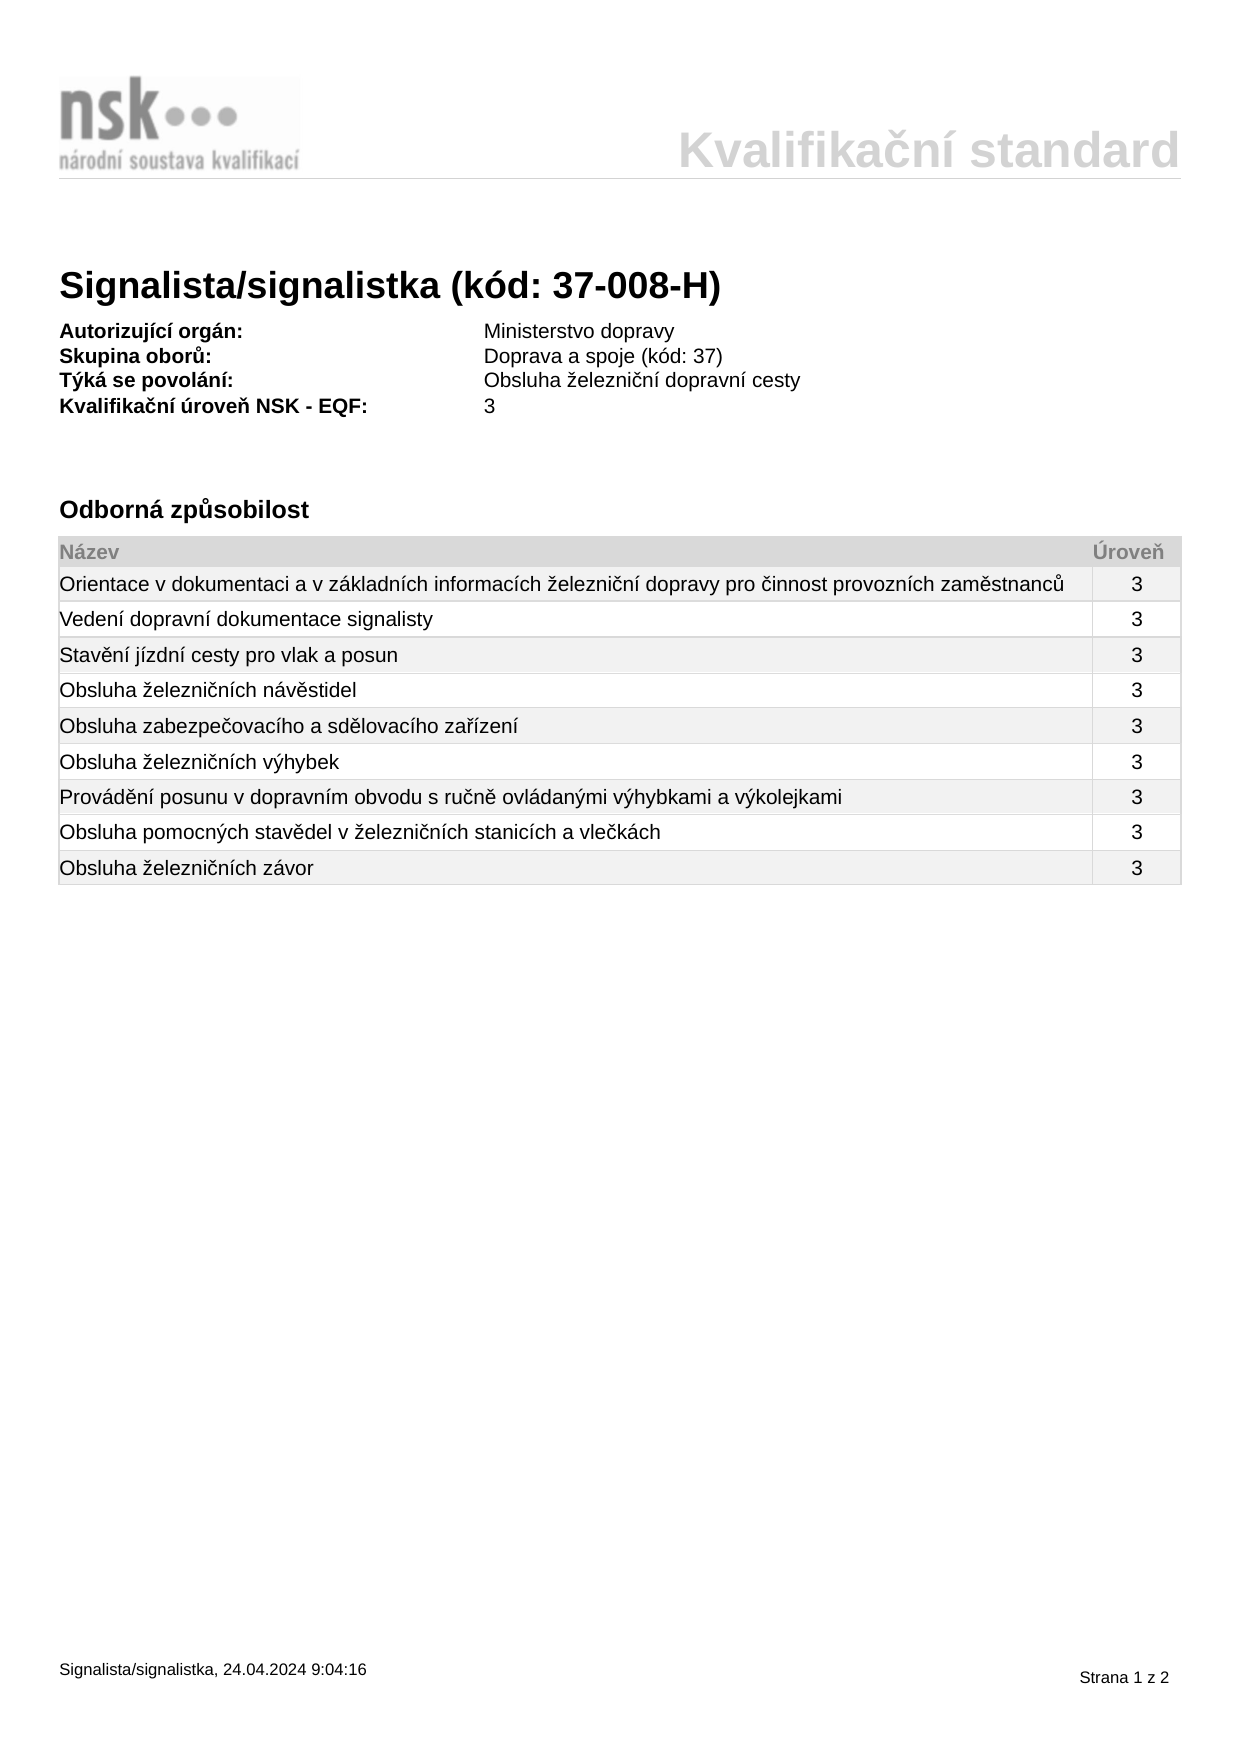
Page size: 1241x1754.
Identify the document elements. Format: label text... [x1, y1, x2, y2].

table_cell [59, 1184, 483, 1422]
table_cell Obsluha železničních závor [60, 851, 1092, 884]
table_cell [862, 524, 1093, 536]
table_cell [1093, 885, 1169, 1184]
table_cell Signalista/signalistka (kód: 37-008-H) [59, 224, 1181, 307]
table_cell [626, 524, 862, 536]
table_cell Vedení dopravní dokumentace signalisty [60, 602, 1092, 636]
table_cell Stavění jízdní cesty pro vlak a posun [60, 638, 1092, 672]
table_cell [620, 418, 626, 489]
table_cell 3 [484, 394, 1181, 417]
table_cell [626, 196, 862, 224]
table_cell [1169, 1660, 1181, 1696]
table_cell [626, 418, 862, 489]
table_cell 3 [1093, 674, 1180, 707]
table_cell [862, 196, 1093, 224]
table_cell 3 [1093, 638, 1180, 672]
table_cell Obsluha železničních výhybek [60, 744, 1092, 779]
table_cell [626, 307, 862, 319]
table_cell [484, 196, 620, 224]
table_cell [1169, 196, 1181, 224]
table_cell [1093, 307, 1169, 319]
table_cell [59, 179, 1181, 196]
table_cell [484, 524, 620, 536]
table_header [621, 59, 626, 172]
table_cell [862, 1184, 1093, 1422]
table_cell [862, 307, 1093, 319]
table_cell [484, 172, 620, 178]
table_cell [59, 885, 483, 1184]
table_cell Provádění posunu v dopravním obvodu s ručně ovládanými výhybkami a výkolejkami [60, 780, 1092, 813]
table_cell 3 [1093, 567, 1180, 600]
table_cell [1169, 418, 1181, 489]
table_cell Týká se povolání: [59, 368, 483, 392]
table_cell Orientace v dokumentaci a v základních informacích železniční dopravy pro činnost provozních zaměstnanců [60, 567, 1092, 600]
table_header Kvalifikační standard [626, 59, 1181, 178]
table_cell [620, 885, 626, 1184]
table_cell Strana 1 z 2 [862, 1660, 1169, 1696]
table_cell [620, 196, 626, 224]
table_cell [1169, 307, 1181, 319]
table_cell [620, 1423, 626, 1659]
table_cell Signalista/signalistka, 24.04.2024 9:04:16 [59, 1660, 862, 1696]
table_cell [484, 418, 620, 489]
table_cell [59, 418, 483, 489]
table_cell Kvalifikační úroveň NSK - EQF: [59, 394, 483, 417]
table_cell [484, 1423, 620, 1659]
table_cell [59, 524, 483, 536]
table_cell 3 [1093, 780, 1180, 813]
table_cell Název [60, 537, 1092, 566]
table_cell [862, 1423, 1093, 1659]
table_cell [626, 1423, 862, 1659]
table_cell [620, 307, 626, 319]
table_cell [484, 1184, 620, 1422]
table_cell [1169, 1423, 1181, 1659]
table_cell [626, 885, 862, 1184]
table_cell [620, 1184, 626, 1422]
table_cell Úroveň [1093, 537, 1180, 566]
table_cell Skupina oborů: [59, 344, 483, 368]
table_cell Ministerstvo dopravy [484, 319, 1181, 344]
table_cell Obsluha zabezpečovacího a sdělovacího zařízení [60, 708, 1092, 743]
table_cell [59, 1423, 483, 1659]
table_cell [59, 196, 483, 224]
table_cell [1093, 524, 1169, 536]
table_cell Obsluha pomocných stavědel v železničních stanicích a vlečkách [60, 815, 1092, 849]
table_cell [626, 1184, 862, 1422]
table_cell [1093, 1184, 1169, 1422]
table_cell [620, 524, 626, 536]
table_cell Autorizující orgán: [59, 319, 483, 343]
table_cell [1093, 196, 1169, 224]
table_cell 3 [1093, 708, 1180, 743]
table_cell 3 [1093, 851, 1180, 884]
table_cell Obsluha železniční dopravní cesty [484, 368, 1181, 393]
table_cell Doprava a spoje (kód: 37) [484, 344, 1181, 368]
table_cell [1169, 524, 1181, 536]
table_cell [1093, 1423, 1169, 1659]
table_cell 3 [1093, 744, 1180, 779]
table_cell 3 [1093, 815, 1180, 849]
table_cell [862, 418, 1093, 489]
table_cell [1169, 885, 1181, 1184]
table_cell [59, 172, 483, 178]
table_cell [484, 307, 620, 319]
picture [58, 59, 621, 172]
table_cell 3 [1093, 602, 1180, 636]
table_cell Odborná způsobilost [59, 489, 1181, 524]
table_cell Obsluha železničních návěstidel [60, 674, 1092, 707]
table_cell [484, 885, 620, 1184]
table_cell [1093, 418, 1169, 489]
table_cell [59, 307, 483, 319]
table_cell [862, 885, 1093, 1184]
table_cell [1169, 1184, 1181, 1422]
